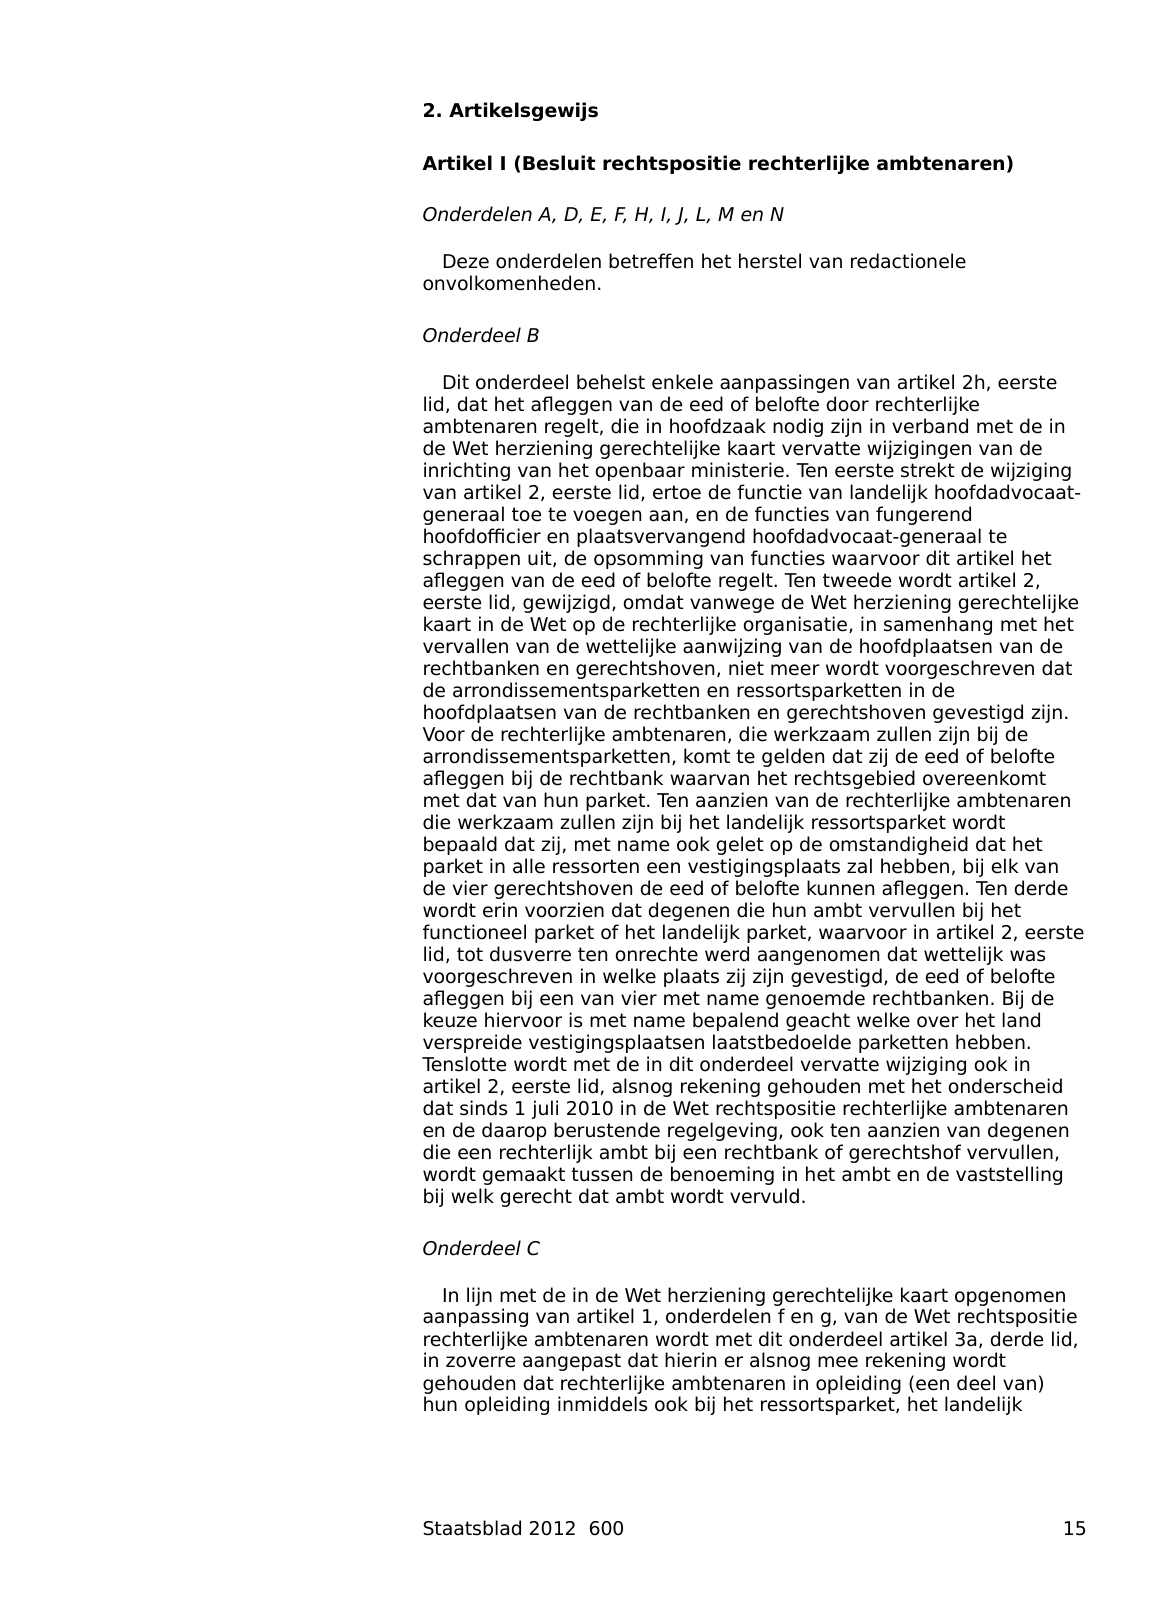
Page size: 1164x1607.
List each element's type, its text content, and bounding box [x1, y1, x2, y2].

subtitle 2. Artikelsgewijs [422, 100, 1087, 122]
text Deze onderdelen betreffen het herstel van redactionele onvolkomenheden. [422, 251, 1087, 295]
text In lijn met de in de Wet herziening gerechtelijke kaart opgenomen aanpassing van artikel 1, onderdelen f en g, van de Wet rechtspositie rechterlijke ambtenaren wordt met dit onderdeel artikel 3a, derde lid, in zoverre aangepast dat hierin er alsnog mee rekening wordt gehouden dat rechterlijke ambtenaren in opleiding (een deel van) hun opleiding inmiddels ook bij het ressortsparket, het landelijk [422, 1284, 1087, 1416]
subtitle Artikel I (Besluit rechtspositie rechterlijke ambtenaren) [422, 152, 1087, 174]
text Dit onderdeel behelst enkele aanpassingen van artikel 2h, eerste lid, dat het afleggen van de eed of belofte door rechterlijke ambtenaren regelt, die in hoofdzaak nodig zijn in verband met de in de Wet herziening gerechtelijke kaart vervatte wijzigingen van de inrichting van het openbaar ministerie. Ten eerste strekt de wijziging van artikel 2, eerste lid, ertoe de functie van landelijk hoofdadvocaat-generaal toe te voegen aan, en de functies van fungerend hoofdofficier en plaatsvervangend hoofdadvocaat-generaal te schrappen uit, de opsomming van functies waarvoor dit artikel het afleggen van de eed of belofte regelt. Ten tweede wordt artikel 2, eerste lid, gewijzigd, omdat vanwege de Wet herziening gerechtelijke kaart in de Wet op de rechterlijke organisatie, in samenhang met het vervallen van de wettelijke aanwijzing van de hoofdplaatsen van de rechtbanken en gerechtshoven, niet meer wordt voorgeschreven dat de arrondissementsparketten en ressortsparketten in de hoofdplaatsen van de rechtbanken en gerechtshoven gevestigd zijn. Voor de rechterlijke ambtenaren, die werkzaam zullen zijn bij de arrondissementsparketten, komt te gelden dat zij de eed of belofte afleggen bij de rechtbank waarvan het rechtsgebied overeenkomt met dat van hun parket. Ten aanzien van de rechterlijke ambtenaren die werkzaam zullen zijn bij het landelijk ressortsparket wordt bepaald dat zij, met name ook gelet op de omstandigheid dat het parket in alle ressorten een vestigingsplaats zal hebben, bij elk van de vier gerechtshoven de eed of belofte kunnen afleggen. Ten derde wordt erin voorzien dat degenen die hun ambt vervullen bij het functioneel parket of het landelijk parket, waarvoor in artikel 2, eerste lid, tot dusverre ten onrechte werd aangenomen dat wettelijk was voorgeschreven in welke plaats zij zijn gevestigd, de eed of belofte afleggen bij een van vier met name genoemde rechtbanken. Bij de keuze hiervoor is met name bepalend geacht welke over het land verspreide vestigingsplaatsen laatstbedoelde parketten hebben. Tenslotte wordt met de in dit onderdeel vervatte wijziging ook in artikel 2, eerste lid, alsnog rekening gehouden met het onderscheid dat sinds 1 juli 2010 in de Wet rechtspositie rechterlijke ambtenaren en de daarop berustende regelgeving, ook ten aanzien van degenen die een rechterlijk ambt bij een rechtbank of gerechtshof vervullen, wordt gemaakt tussen de benoeming in het ambt en de vaststelling bij welk gerecht dat ambt wordt vervuld. [422, 372, 1087, 1207]
subtitle Onderdelen A, D, E, F, H, I, J, L, M en N [422, 204, 1087, 226]
subtitle Onderdeel C [422, 1237, 1087, 1259]
subtitle Onderdeel B [422, 325, 1087, 347]
